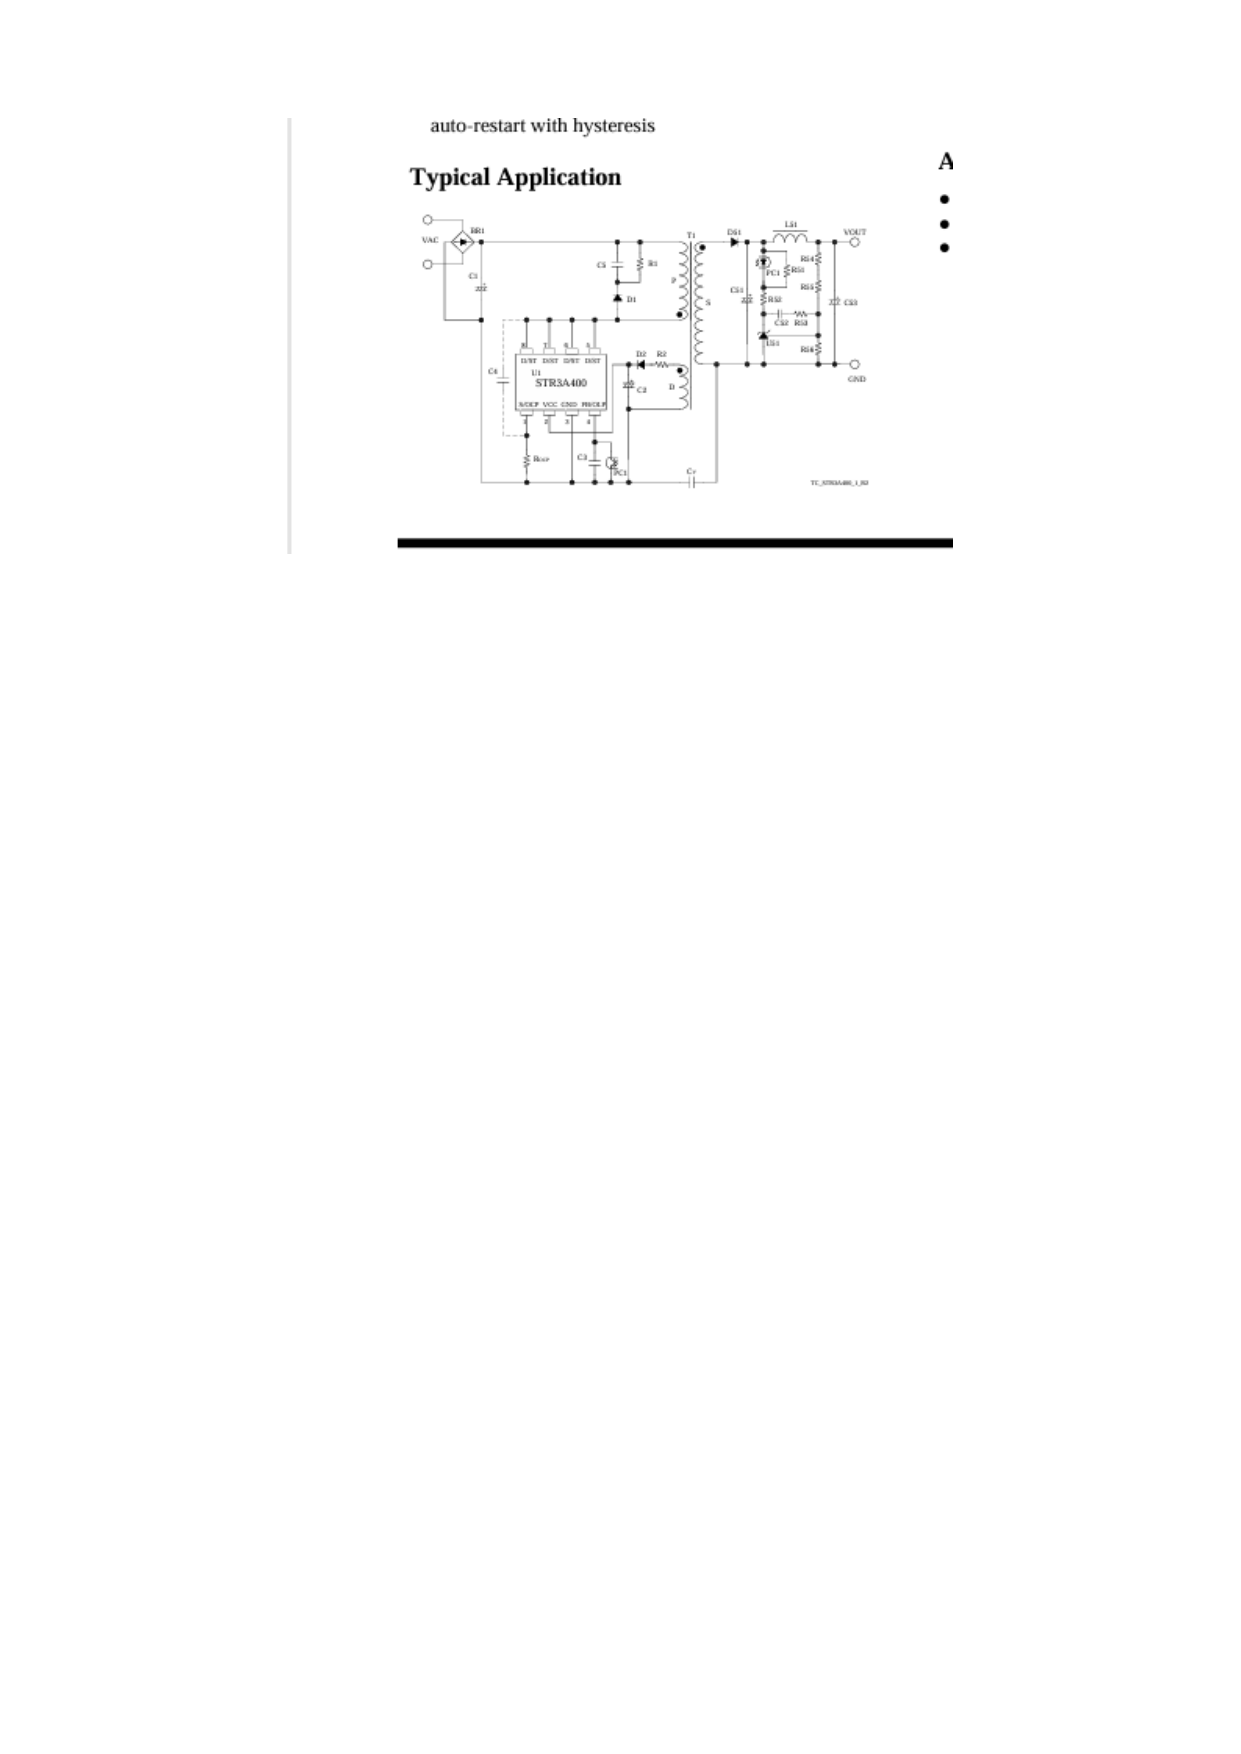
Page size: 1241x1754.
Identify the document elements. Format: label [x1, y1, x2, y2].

picture [287, 118, 953, 554]
